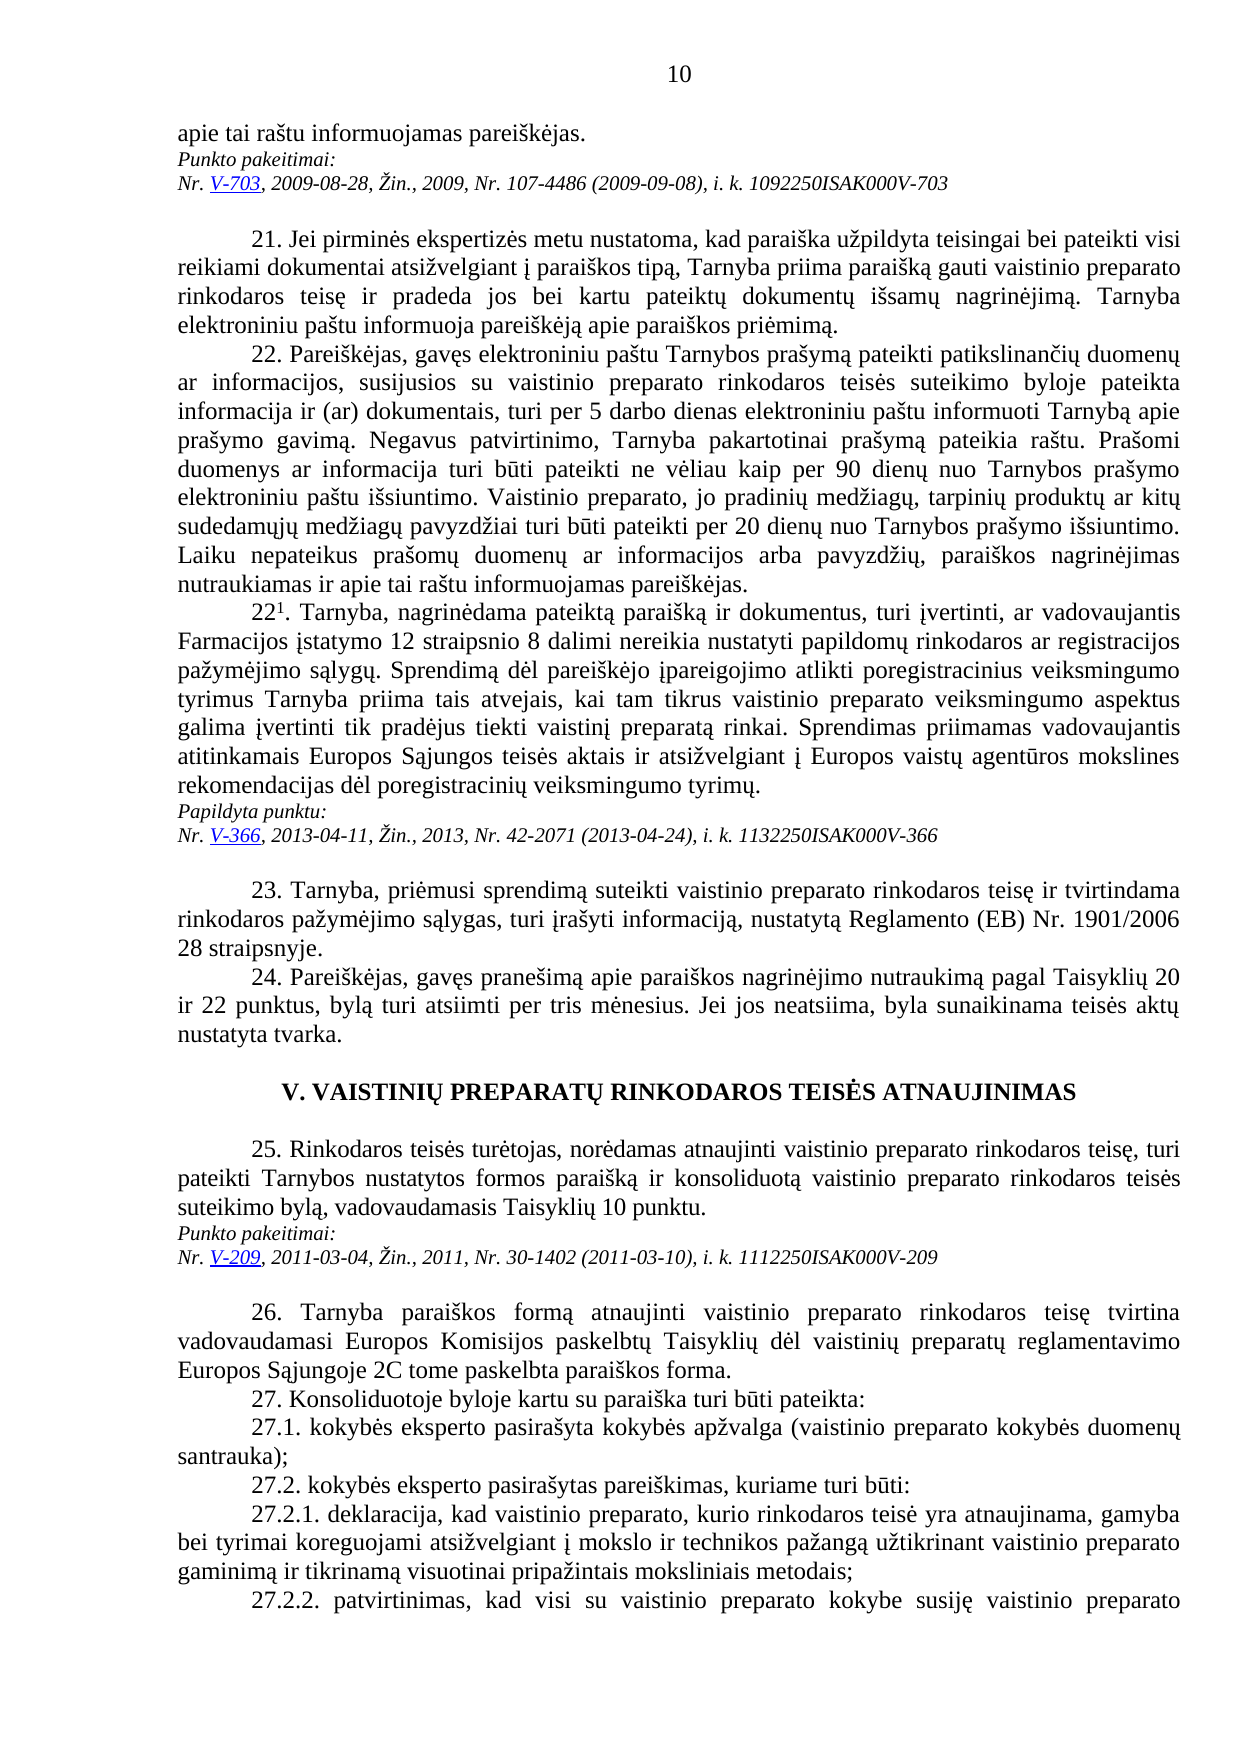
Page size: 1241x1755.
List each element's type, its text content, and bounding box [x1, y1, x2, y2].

text 221. Tarnyba, nagrinėdama pateiktą paraišką ir dokumentus, turi įvertinti, ar vadovaujantis Farmacijos įstatymo 12 straipsnio 8 dalimi nereikia nustatyti papildomų rinkodaros ar registracijos pažymėjimo sąlygų. Sprendimą dėl pareiškėjo įpareigojimo atlikti poregistracinius veiksmingumo tyrimus Tarnyba priima tais atvejais, kai tam tikrus vaistinio preparato veiksmingumo aspektus galima įvertinti tik pradėjus tiekti vaistinį preparatą rinkai. Sprendimas priimamas vadovaujantis atitinkamais Europos Sąjungos teisės aktais ir atsižvelgiant į Europos vaistų agentūros mokslines rekomendacijas dėl poregistracinių veiksmingumo tyrimų. [177, 597, 1181, 799]
text 25. Rinkodaros teisės turėtojas, norėdamas atnaujinti vaistinio preparato rinkodaros teisę, turi pateikti Tarnybos nustatytos formos paraišką ir konsoliduotą vaistinio preparato rinkodaros teisės suteikimo bylą, vadovaudamasis Taisyklių 10 punktu. [177, 1134, 1181, 1221]
text Punkto pakeitimai: [177, 1221, 1181, 1245]
text V. VAISTINIŲ PREPARATŲ RINKODAROS TEISĖS ATNAUJINIMAS [177, 1077, 1181, 1106]
text Nr. V-703, 2009-08-28, Žin., 2009, Nr. 107-4486 (2009-09-08), i. k. 1092250ISAK000V-703 [177, 171, 1181, 195]
text Papildyta punktu: [177, 799, 1181, 823]
text Nr. V-366, 2013-04-11, Žin., 2013, Nr. 42-2071 (2013-04-24), i. k. 1132250ISAK000V-366 [177, 823, 1181, 847]
text 21. Jei pirminės ekspertizės metu nustatoma, kad paraiška užpildyta teisingai bei pateikti visi reikiami dokumentai atsižvelgiant į paraiškos tipą, Tarnyba priima paraišką gauti vaistinio preparato rinkodaros teisę ir pradeda jos bei kartu pateiktų dokumentų išsamų nagrinėjimą. Tarnyba elektroniniu paštu informuoja pareiškėją apie paraiškos priėmimą. [177, 224, 1181, 339]
text Nr. V-209, 2011-03-04, Žin., 2011, Nr. 30-1402 (2011-03-10), i. k. 1112250ISAK000V-209 [177, 1245, 1181, 1269]
text 26. Tarnyba paraiškos formą atnaujinti vaistinio preparato rinkodaros teisę tvirtina vadovaudamasi Europos Komisijos paskelbtų Taisyklių dėl vaistinių preparatų reglamentavimo Europos Sąjungoje 2C tome paskelbta paraiškos forma. [177, 1297, 1181, 1384]
text 27.1. kokybės eksperto pasirašyta kokybės apžvalga (vaistinio preparato kokybės duomenų santrauka); [177, 1412, 1181, 1470]
text Punkto pakeitimai: [177, 147, 1181, 171]
text 27.2.2. patvirtinimas, kad visi su vaistinio preparato kokybe susiję vaistinio preparato [177, 1585, 1181, 1614]
text 22. Pareiškėjas, gavęs elektroniniu paštu Tarnybos prašymą pateikti patikslinančių duomenų ar informacijos, susijusios su vaistinio preparato rinkodaros teisės suteikimo byloje pateikta informacija ir (ar) dokumentais, turi per 5 darbo dienas elektroniniu paštu informuoti Tarnybą apie prašymo gavimą. Negavus patvirtinimo, Tarnyba pakartotinai prašymą pateikia raštu. Prašomi duomenys ar informacija turi būti pateikti ne vėliau kaip per 90 dienų nuo Tarnybos prašymo elektroniniu paštu išsiuntimo. Vaistinio preparato, jo pradinių medžiagų, tarpinių produktų ar kitų sudedamųjų medžiagų pavyzdžiai turi būti pateikti per 20 dienų nuo Tarnybos prašymo išsiuntimo. Laiku nepateikus prašomų duomenų ar informacijos arba pavyzdžių, paraiškos nagrinėjimas nutraukiamas ir apie tai raštu informuojamas pareiškėjas. [177, 339, 1181, 597]
text 27.2.1. deklaracija, kad vaistinio preparato, kurio rinkodaros teisė yra atnaujinama, gamyba bei tyrimai koreguojami atsižvelgiant į mokslo ir technikos pažangą užtikrinant vaistinio preparato gaminimą ir tikrinamą visuotinai pripažintais moksliniais metodais; [177, 1499, 1181, 1585]
text 24. Pareiškėjas, gavęs pranešimą apie paraiškos nagrinėjimo nutraukimą pagal Taisyklių 20 ir 22 punktus, bylą turi atsiimti per tris mėnesius. Jei jos neatsiima, byla sunaikinama teisės aktų nustatyta tvarka. [177, 962, 1181, 1048]
text 27.2. kokybės eksperto pasirašytas pareiškimas, kuriame turi būti: [177, 1470, 1181, 1499]
text 23. Tarnyba, priėmusi sprendimą suteikti vaistinio preparato rinkodaros teisę ir tvirtindama rinkodaros pažymėjimo sąlygas, turi įrašyti informaciją, nustatytą Reglamento (EB) Nr. 1901/2006 28 straipsnyje. [177, 876, 1181, 962]
text 27. Konsoliduotoje byloje kartu su paraiška turi būti pateikta: [177, 1384, 1181, 1412]
text apie tai raštu informuojamas pareiškėjas. [177, 118, 1181, 147]
